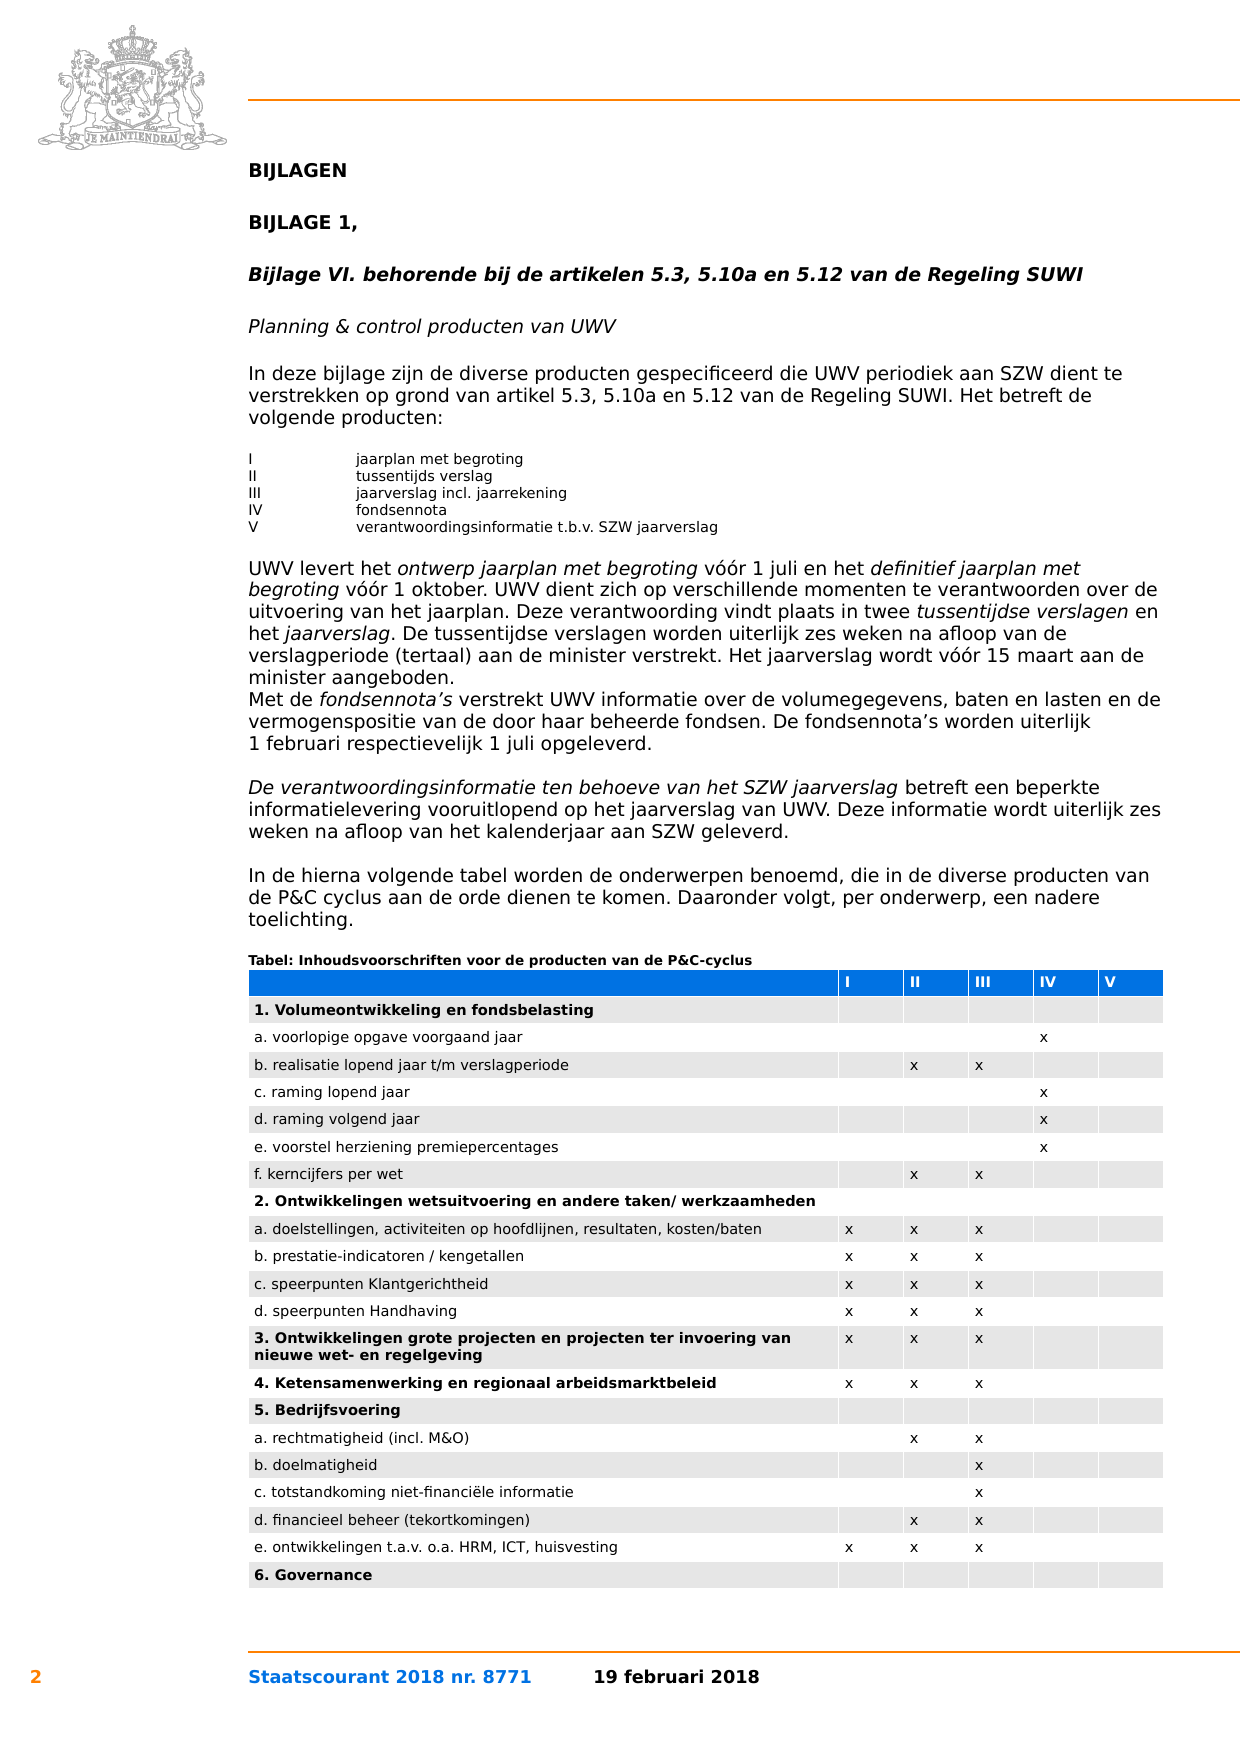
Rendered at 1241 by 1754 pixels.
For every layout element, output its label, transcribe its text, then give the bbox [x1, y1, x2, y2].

text Met de fondsennota’s verstrekt UWV informatie over de volumegegevens, baten en lasten en de vermogenspositie van de door haar beheerde fondsen. De fondsennota’s worden uiterlijk 1 februari respectievelijk 1 juli opgeleverd. [248, 689, 1163, 755]
table_cell [1099, 997, 1163, 1023]
subtitle Planning & control producten van UWV [248, 316, 1163, 338]
table_cell [1099, 1024, 1163, 1051]
table_cell [1034, 1398, 1098, 1424]
table_cell [1034, 1562, 1098, 1588]
table_cell [1099, 1216, 1163, 1242]
table_cell [1099, 1534, 1163, 1561]
table_cell x [969, 1271, 1033, 1297]
text In deze bijlage zijn de diverse producten gespecificeerd die UWV periodiek aan SZW dient te verstrekken op grond van artikel 5.3, 5.10a en 5.12 van de Regeling SUWI. Het betreft de volgende producten: [248, 363, 1163, 429]
table_cell [839, 1398, 903, 1424]
table_cell x [904, 1244, 968, 1270]
table_cell [969, 1134, 1033, 1160]
table_cell 6. Governance [249, 1562, 838, 1588]
table_cell [1034, 1189, 1098, 1215]
table_cell e. ontwikkelingen t.a.v. o.a. HRM, ICT, huisvesting [249, 1534, 838, 1561]
table_cell [1099, 1370, 1163, 1396]
table_cell [904, 1452, 968, 1478]
table_cell b. realisatie lopend jaar t/m verslagperiode [249, 1052, 838, 1078]
table_cell 4. Ketensamenwerking en regionaal arbeidsmarktbeleid [249, 1370, 838, 1396]
table_cell fondsennota [350, 502, 1163, 518]
table_cell x [904, 1534, 968, 1561]
table_cell e. voorstel herziening premiepercentages [249, 1134, 838, 1160]
table_cell [1099, 1106, 1163, 1133]
table_cell x [969, 1244, 1033, 1270]
table_cell d. speerpunten Handhaving [249, 1298, 838, 1324]
table_cell II [248, 468, 350, 484]
table_cell [1099, 1398, 1163, 1424]
table_cell II [904, 970, 968, 996]
table_cell IV [1034, 970, 1098, 996]
table_cell x [969, 1507, 1033, 1533]
table_cell [249, 970, 838, 996]
table_cell x [904, 1425, 968, 1451]
table_cell [1034, 1271, 1098, 1297]
table_cell b. prestatie-indicatoren / kengetallen [249, 1244, 838, 1270]
table_cell [1034, 1425, 1098, 1451]
table_cell x [969, 1534, 1033, 1561]
table_cell [1034, 1326, 1098, 1369]
table_cell [839, 1134, 903, 1160]
table_cell [904, 1189, 968, 1215]
table_cell x [1034, 1024, 1098, 1051]
table_cell x [904, 1298, 968, 1324]
table_cell x [1034, 1134, 1098, 1160]
table_cell [1034, 997, 1098, 1023]
table_cell f. kerncijfers per wet [249, 1161, 838, 1188]
table_cell [1034, 1534, 1098, 1561]
table_cell [969, 997, 1033, 1023]
table_cell V [248, 519, 350, 536]
table_cell [969, 1398, 1033, 1424]
subtitle BIJLAGEN [248, 160, 1163, 182]
table_cell [904, 1562, 968, 1588]
table_cell x [969, 1452, 1033, 1478]
table_cell III [248, 485, 350, 502]
table_cell [839, 1480, 903, 1506]
table_cell x [969, 1370, 1033, 1396]
table_cell [1099, 1562, 1163, 1588]
table_cell 1. Volumeontwikkeling en fondsbelasting [249, 997, 838, 1023]
table_cell x [839, 1244, 903, 1270]
table_cell [1099, 1326, 1163, 1369]
table_cell III [969, 970, 1033, 996]
table_cell [839, 1052, 903, 1078]
table_cell c. totstandkoming niet-financiële informatie [249, 1480, 838, 1506]
table_cell b. doelmatigheid [249, 1452, 838, 1478]
text De verantwoordingsinformatie ten behoeve van het SZW jaarverslag betreft een beperkte informatielevering vooruitlopend op het jaarverslag van UWV. Deze informatie wordt uiterlijk zes weken na afloop van het kalenderjaar aan SZW geleverd. [248, 777, 1163, 843]
table_cell x [904, 1507, 968, 1533]
table_cell [1034, 1370, 1098, 1396]
table_cell [839, 997, 903, 1023]
table_cell [839, 1189, 903, 1215]
table_cell a. voorlopige opgave voorgaand jaar [249, 1024, 838, 1051]
table_cell d. raming volgend jaar [249, 1106, 838, 1133]
table_cell c. speerpunten Klantgerichtheid [249, 1271, 838, 1297]
table_cell [1034, 1507, 1098, 1533]
table_cell x [1034, 1079, 1098, 1105]
table_cell [904, 1024, 968, 1051]
table_cell [839, 1161, 903, 1188]
table_cell x [969, 1480, 1033, 1506]
table_cell [1034, 1216, 1098, 1242]
table_cell 3. Ontwikkelingen grote projecten en projecten ter invoering van nieuwe wet- en regelgeving [249, 1326, 838, 1369]
table_cell c. raming lopend jaar [249, 1079, 838, 1105]
table_cell x [904, 1326, 968, 1369]
table_cell x [839, 1534, 903, 1561]
table_cell [839, 1507, 903, 1533]
table_cell 5. Bedrijfsvoering [249, 1398, 838, 1424]
table_cell x [1034, 1106, 1098, 1133]
table_cell [969, 1189, 1033, 1215]
subtitle BIJLAGE 1, [248, 212, 1163, 234]
table_cell x [839, 1216, 903, 1242]
table_cell verantwoordingsinformatie t.b.v. SZW jaarverslag [350, 519, 1163, 536]
table_cell V [1099, 970, 1163, 996]
table_cell x [904, 1370, 968, 1396]
table_cell [969, 1106, 1033, 1133]
table_cell x [969, 1326, 1033, 1369]
table_cell [1034, 1298, 1098, 1324]
table_cell [1099, 1161, 1163, 1188]
table_cell [969, 1079, 1033, 1105]
table_cell [1099, 1507, 1163, 1533]
table_cell [1099, 1480, 1163, 1506]
table_cell x [969, 1216, 1033, 1242]
table_cell [969, 1562, 1033, 1588]
table_cell [904, 1106, 968, 1133]
table_cell x [904, 1216, 968, 1242]
table_cell [839, 1452, 903, 1478]
table_cell x [839, 1326, 903, 1369]
table_cell x [969, 1161, 1033, 1188]
table_cell x [904, 1161, 968, 1188]
table_cell [1034, 1161, 1098, 1188]
table_cell [1099, 1244, 1163, 1270]
table_cell x [839, 1298, 903, 1324]
table_cell [969, 1024, 1033, 1051]
table_cell x [839, 1370, 903, 1396]
table_cell [839, 1425, 903, 1451]
table_cell [839, 1106, 903, 1133]
table_cell [839, 1024, 903, 1051]
table_cell [839, 1562, 903, 1588]
table_cell x [904, 1052, 968, 1078]
table_cell [1099, 1079, 1163, 1105]
table_cell a. doelstellingen, activiteiten op hoofdlijnen, resultaten, kosten/baten [249, 1216, 838, 1242]
table_cell x [969, 1425, 1033, 1451]
table_cell 2. Ontwikkelingen wetsuitvoering en andere taken/ werkzaamheden [249, 1189, 838, 1215]
table_cell [1034, 1052, 1098, 1078]
table_cell [839, 1079, 903, 1105]
text UWV levert het ontwerp jaarplan met begroting vóór 1 juli en het definitief jaarplan met begroting vóór 1 oktober. UWV dient zich op verschillende momenten te verantwoorden over de uitvoering van het jaarplan. Deze verantwoording vindt plaats in twee tussentijdse verslagen en het jaarverslag. De tussentijdse verslagen worden uiterlijk zes weken na afloop van de verslagperiode (tertaal) aan de minister verstrekt. Het jaarverslag wordt vóór 15 maart aan de minister aangeboden. [248, 557, 1163, 689]
table_cell [904, 1480, 968, 1506]
table_cell [1099, 1052, 1163, 1078]
table_cell [1099, 1134, 1163, 1160]
table_cell [1099, 1452, 1163, 1478]
table_header jaarplan met begroting [350, 451, 1163, 468]
table_cell x [839, 1271, 903, 1297]
table_cell [904, 997, 968, 1023]
table_cell [904, 1079, 968, 1105]
table_cell [904, 1134, 968, 1160]
table_header Tabel: Inhoudsvoorschriften voor de producten van de P&C-cyclus [248, 953, 1163, 968]
table_cell [1099, 1298, 1163, 1324]
subtitle Bijlage VI. behorende bij de artikelen 5.3, 5.10a en 5.12 van de Regeling SUWI [248, 264, 1163, 286]
table_cell IV [248, 502, 350, 518]
table_cell [1099, 1189, 1163, 1215]
table_cell jaarverslag incl. jaarrekening [350, 485, 1163, 502]
table_cell d. financieel beheer (tekortkomingen) [249, 1507, 838, 1533]
table_header I [248, 451, 350, 468]
table_cell [1034, 1480, 1098, 1506]
table_cell [1034, 1452, 1098, 1478]
table_cell x [969, 1298, 1033, 1324]
table_cell [1099, 1271, 1163, 1297]
table_cell [1099, 1425, 1163, 1451]
table_cell I [839, 970, 903, 996]
text In de hierna volgende tabel worden de onderwerpen benoemd, die in de diverse producten van de P&C cyclus aan de orde dienen te komen. Daaronder volgt, per onderwerp, een nadere toelichting. [248, 865, 1163, 931]
picture [38, 25, 227, 150]
table_cell x [904, 1271, 968, 1297]
table_cell tussentijds verslag [350, 468, 1163, 484]
table_cell a. rechtmatigheid (incl. M&O) [249, 1425, 838, 1451]
table_cell [904, 1398, 968, 1424]
table_cell x [969, 1052, 1033, 1078]
table_cell [1034, 1244, 1098, 1270]
